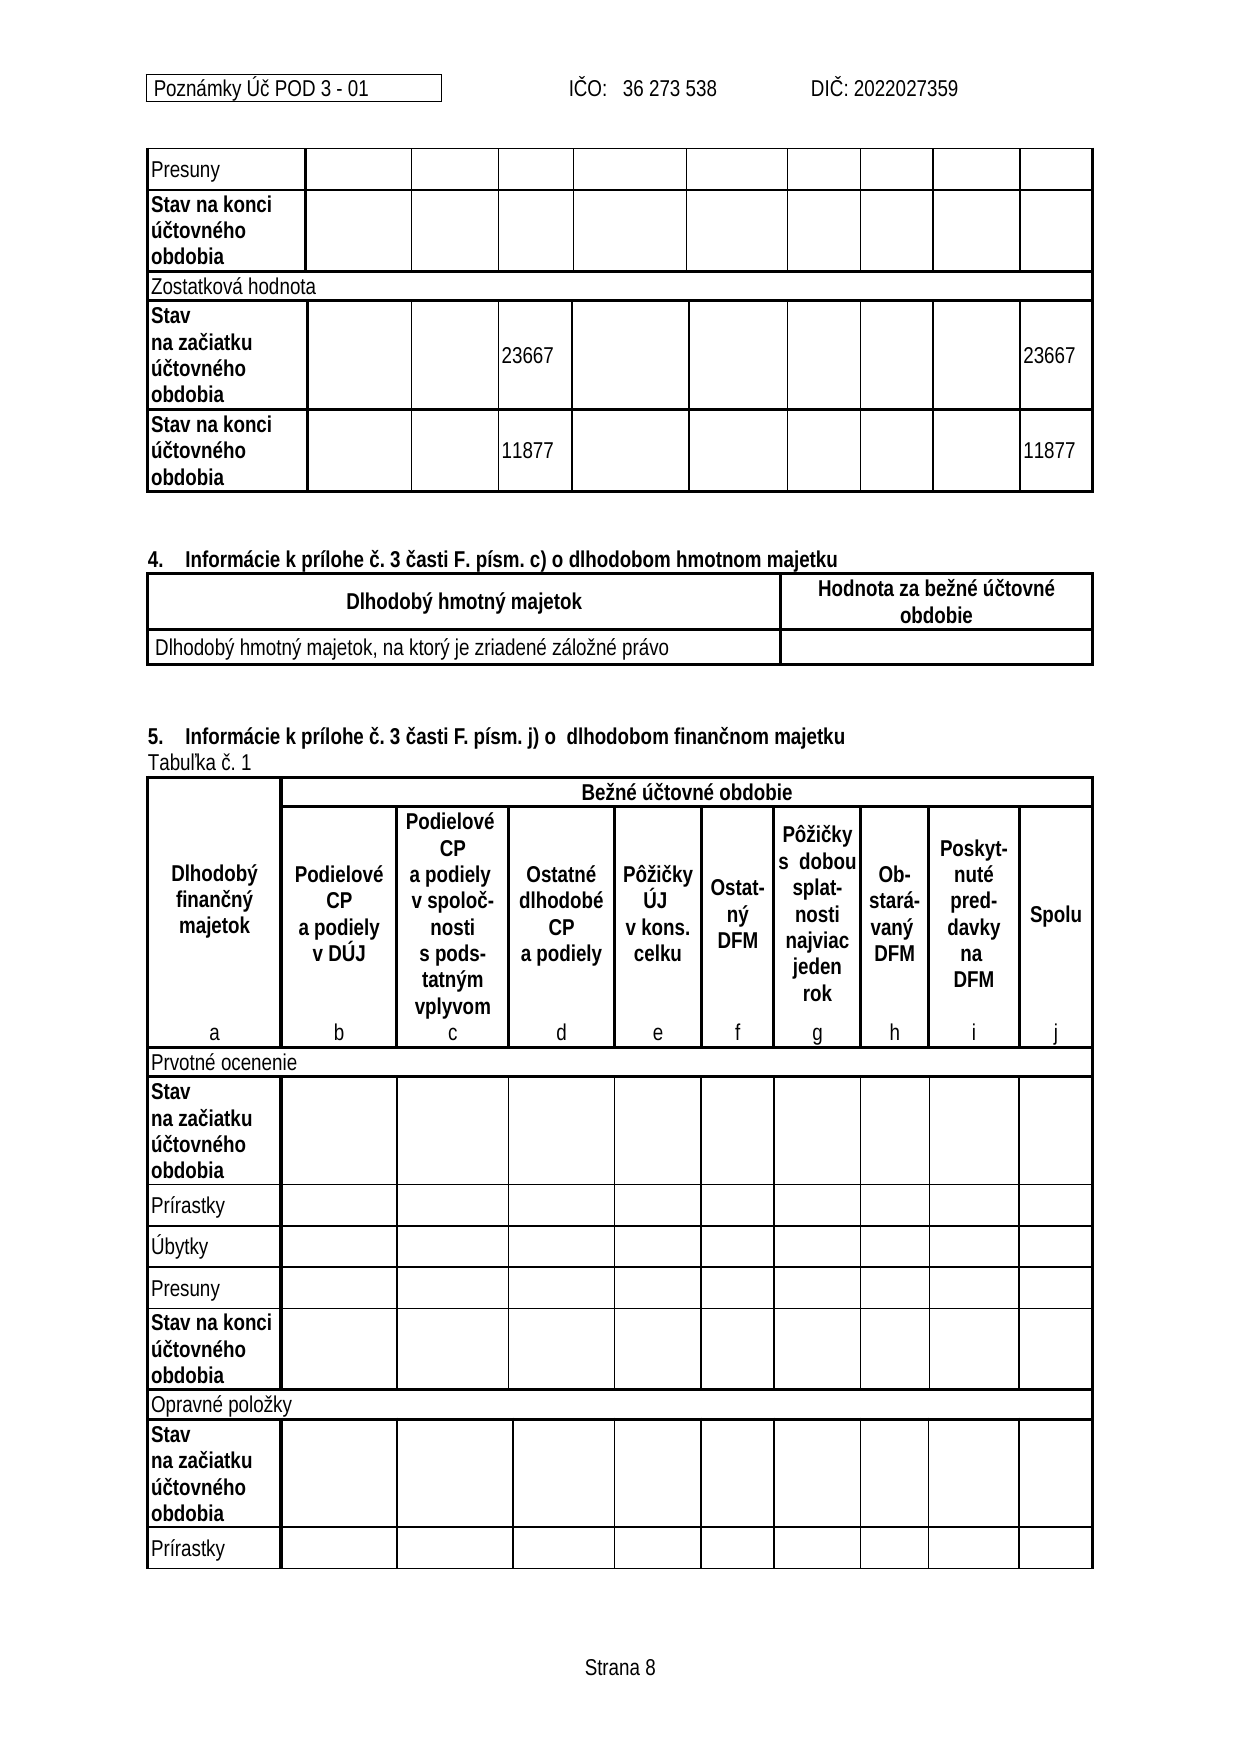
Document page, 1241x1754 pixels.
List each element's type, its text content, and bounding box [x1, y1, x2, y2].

table_cell [309, 411, 411, 490]
table_cell [775, 1227, 860, 1266]
table_cell [702, 1268, 773, 1308]
table_cell [930, 1078, 1018, 1183]
table_cell [283, 1227, 396, 1266]
table_cell Spolu [1021, 808, 1091, 1019]
table_header Dlhodobý hmotný majetok [149, 575, 779, 628]
table_cell [702, 1078, 773, 1183]
table_header Bežné účtovné obdobie [283, 779, 1091, 805]
table_cell [930, 1309, 1018, 1388]
table_cell Ostat-ný DFM [703, 808, 772, 1019]
table_cell [615, 1528, 700, 1568]
table_cell [1020, 1185, 1091, 1225]
table_cell [788, 191, 860, 270]
table_cell [934, 411, 1019, 490]
table_cell [509, 1268, 614, 1308]
table_cell [509, 1227, 614, 1266]
table_cell [930, 1227, 1018, 1266]
table_cell Prvotné ocenenie [149, 1049, 1091, 1075]
table_cell [861, 411, 932, 490]
table_cell [412, 149, 498, 189]
table_cell Prírastky [149, 1185, 279, 1225]
table_cell Zostatková hodnota [149, 273, 1091, 299]
table_cell [615, 1185, 700, 1225]
table_cell [283, 1078, 396, 1183]
table_cell [398, 1309, 508, 1388]
table_cell [687, 191, 787, 270]
table_cell [499, 149, 573, 189]
table_cell [929, 1421, 1018, 1526]
table_cell [861, 1078, 929, 1183]
table_cell [514, 1528, 614, 1568]
table_cell Pôžičky s dobou splat-nosti najviac jeden rok [775, 808, 859, 1019]
table_cell [1020, 1528, 1091, 1568]
table_cell [788, 302, 860, 408]
table_cell Presuny [149, 149, 304, 189]
table_cell Podielové CP a podiely v spoloč-nosti s pods-tatným vplyvom [398, 808, 507, 1019]
table_cell Úbytky [149, 1227, 279, 1266]
table_cell [412, 191, 498, 270]
table_cell [788, 411, 860, 490]
table_cell Ob-stará-vaný DFM [862, 808, 927, 1019]
table_cell Stav na začiatku účtovného obdobia [149, 1078, 279, 1183]
table_cell b [283, 1019, 395, 1046]
table_cell [775, 1185, 860, 1225]
table_cell [934, 302, 1019, 408]
table_cell [687, 149, 787, 189]
table_cell [929, 1528, 1018, 1568]
table_cell [412, 411, 498, 490]
table_cell [1020, 1421, 1091, 1526]
title Informácie k prílohe č. 3 časti F. písm. j) o dlhodobom finančnom majetku [148, 723, 1092, 749]
table_cell [788, 149, 860, 189]
table_cell [930, 1268, 1018, 1308]
table_cell [861, 302, 932, 408]
table_cell [702, 1528, 773, 1568]
table_cell Podielové CP a podiely v DÚJ [283, 808, 395, 1019]
table_cell [509, 1078, 614, 1183]
table_cell i [930, 1019, 1018, 1046]
table_cell [283, 1185, 396, 1225]
table_cell 11877 [499, 411, 571, 490]
table_cell [283, 1421, 396, 1526]
table_cell [775, 1078, 860, 1183]
table_cell a [149, 1019, 279, 1046]
table_cell [398, 1078, 508, 1183]
table_cell [283, 1309, 396, 1388]
table_cell [702, 1421, 773, 1526]
table_cell [861, 1268, 929, 1308]
table_cell [861, 1185, 929, 1225]
table_cell [934, 149, 1019, 189]
table_cell [398, 1268, 508, 1308]
table_cell Stav na konci účtovného obdobia [149, 411, 306, 490]
table_cell [690, 411, 787, 490]
table_cell 23667 [1021, 302, 1091, 408]
table_cell Stav na začiatku účtovného obdobia [149, 302, 306, 408]
table_cell Poskyt-nuté pred-davky na DFM [930, 808, 1018, 1019]
table_cell [1020, 1078, 1091, 1183]
table_cell d [510, 1019, 613, 1046]
table_cell [782, 631, 1091, 663]
table_cell [398, 1185, 508, 1225]
table_cell [775, 1268, 860, 1308]
table_cell Stav na konci účtovného obdobia [149, 1309, 279, 1388]
table_cell [573, 411, 688, 490]
table_cell [930, 1185, 1018, 1225]
table_cell [398, 1227, 508, 1266]
table_cell [775, 1421, 860, 1526]
table_cell [1021, 149, 1091, 189]
table_cell [509, 1309, 614, 1388]
table_cell Dlhodobý hmotný majetok, na ktorý je zriadené záložné právo [149, 631, 779, 663]
table_cell [514, 1421, 614, 1526]
table_cell Stav na začiatku účtovného obdobia [149, 1421, 279, 1526]
table_cell [702, 1227, 773, 1266]
table_header Dlhodobý finančný majetok [149, 779, 279, 1019]
table_cell 11877 [1021, 411, 1091, 490]
table_cell [1020, 1227, 1091, 1266]
table_cell [861, 1421, 928, 1526]
table_cell [702, 1185, 773, 1225]
list Informácie k prílohe č. 3 časti F. písm. c) o dlhodobom hmotnom majetku [148, 546, 1092, 572]
table_cell [615, 1227, 700, 1266]
table_cell Presuny [149, 1268, 279, 1308]
table_cell [307, 149, 411, 189]
table_cell g [775, 1019, 859, 1046]
table_cell [861, 191, 932, 270]
table_cell 23667 [499, 302, 571, 408]
table_cell [412, 302, 498, 408]
table_header Hodnota za bežné účtovné obdobie [782, 575, 1091, 628]
table_cell Opravné položky [149, 1391, 1091, 1418]
table_cell [307, 191, 411, 270]
table_cell Prírastky [149, 1528, 279, 1568]
table_cell [690, 302, 787, 408]
table_cell [861, 149, 932, 189]
table_cell [615, 1421, 700, 1526]
table_cell c [398, 1019, 507, 1046]
table_cell [573, 302, 688, 408]
table_cell [702, 1309, 773, 1388]
table_cell [309, 302, 411, 408]
table_cell [1020, 1309, 1091, 1388]
table_cell [775, 1528, 860, 1568]
table_cell Stav na konci účtovného obdobia [149, 191, 304, 270]
table_cell Ostatné dlhodobé CP a podiely [510, 808, 613, 1019]
table_cell [615, 1309, 700, 1388]
table_cell e [616, 1019, 700, 1046]
table_cell [1021, 191, 1091, 270]
table_cell [615, 1078, 700, 1183]
table_cell [934, 191, 1019, 270]
table_cell [574, 149, 686, 189]
table_cell [499, 191, 573, 270]
table_cell [283, 1528, 396, 1568]
table_cell [398, 1528, 512, 1568]
table_cell [509, 1185, 614, 1225]
table_cell h [862, 1019, 927, 1046]
table_cell [283, 1268, 396, 1308]
table_cell [1020, 1268, 1091, 1308]
table_cell f [703, 1019, 772, 1046]
table_cell [398, 1421, 512, 1526]
table_cell j [1021, 1019, 1091, 1046]
table_cell [861, 1309, 929, 1388]
table_cell [861, 1227, 929, 1266]
table_cell Pôžičky ÚJ v kons. celku [616, 808, 700, 1019]
table_cell [861, 1528, 928, 1568]
table_cell [615, 1268, 700, 1308]
text Tabuľka č. 1 [148, 749, 1092, 776]
table_cell [574, 191, 686, 270]
table_cell [775, 1309, 860, 1388]
